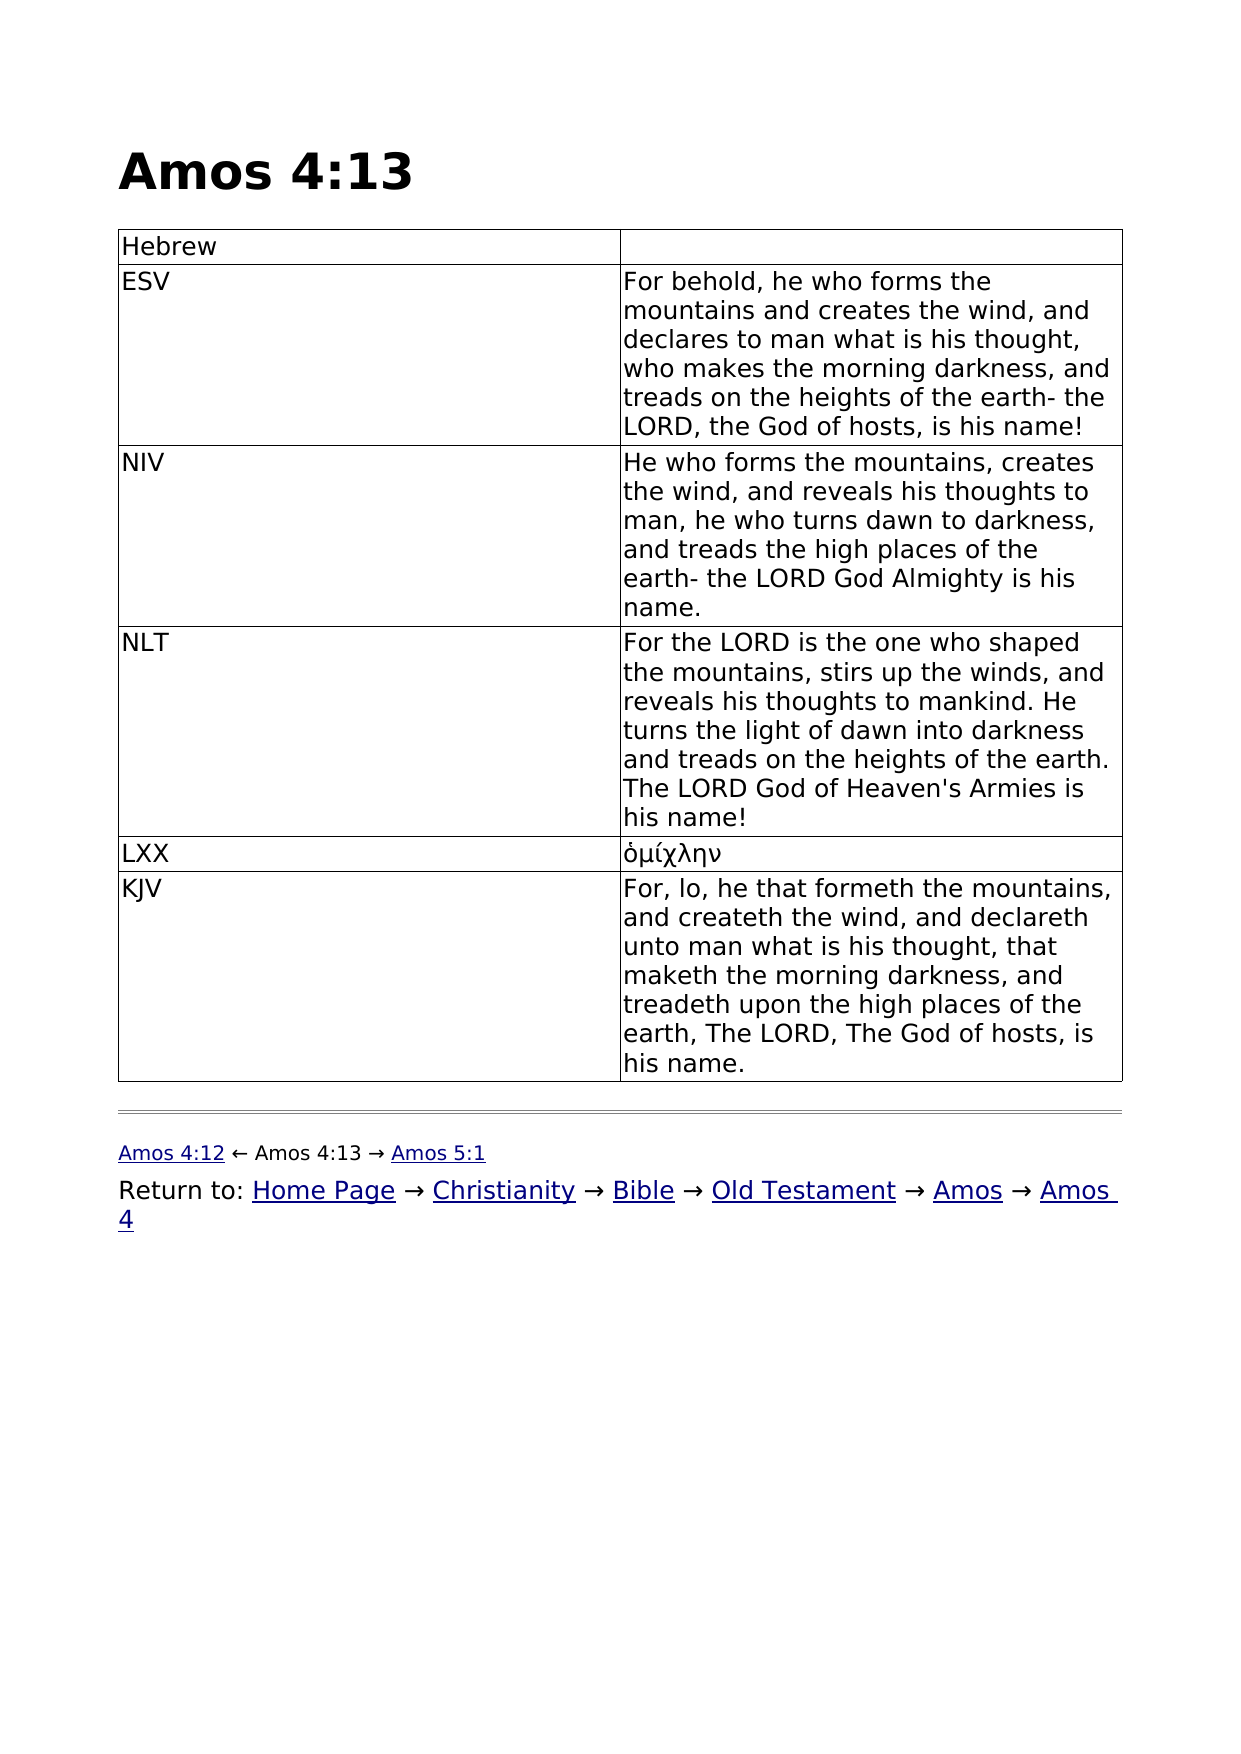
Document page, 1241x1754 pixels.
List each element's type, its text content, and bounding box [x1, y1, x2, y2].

table_header [621, 230, 1122, 264]
table_cell LXX [119, 837, 620, 871]
table_header Hebrew [119, 230, 620, 264]
table_cell For the LORD is the one who shaped the mountains, stirs up the winds, and reveals his thoughts to mankind. He turns the light of dawn into darkness and treads on the heights of the earth. The LORD God of Heaven's Armies is his name! [621, 627, 1122, 836]
text Amos 4:12 ← Amos 4:13 → Amos 5:1 [118, 1142, 1122, 1176]
table_cell NIV [119, 446, 620, 626]
table_cell KJV [119, 872, 620, 1081]
table_cell NLT [119, 627, 620, 836]
table_cell ESV [119, 265, 620, 445]
table_cell ὁμίχλην [621, 837, 1122, 871]
table_cell For behold, he who forms the mountains and creates the wind, and declares to man what is his thought, who makes the morning darkness, and treads on the heights of the earth- the LORD, the God of hosts, is his name! [621, 265, 1122, 445]
text Return to: Home Page → Christianity → Bible → Old Testament → Amos → Amos 4 [118, 1176, 1122, 1234]
subtitle Amos 4:13 [118, 143, 1122, 201]
table_cell For, lo, he that formeth the mountains, and createth the wind, and declareth unto man what is his thought, that maketh the morning darkness, and treadeth upon the high places of the earth, The LORD, The God of hosts, is his name. [621, 872, 1122, 1081]
table_cell He who forms the mountains, creates the wind, and reveals his thoughts to man, he who turns dawn to darkness, and treads the high places of the earth- the LORD God Almighty is his name. [621, 446, 1122, 626]
